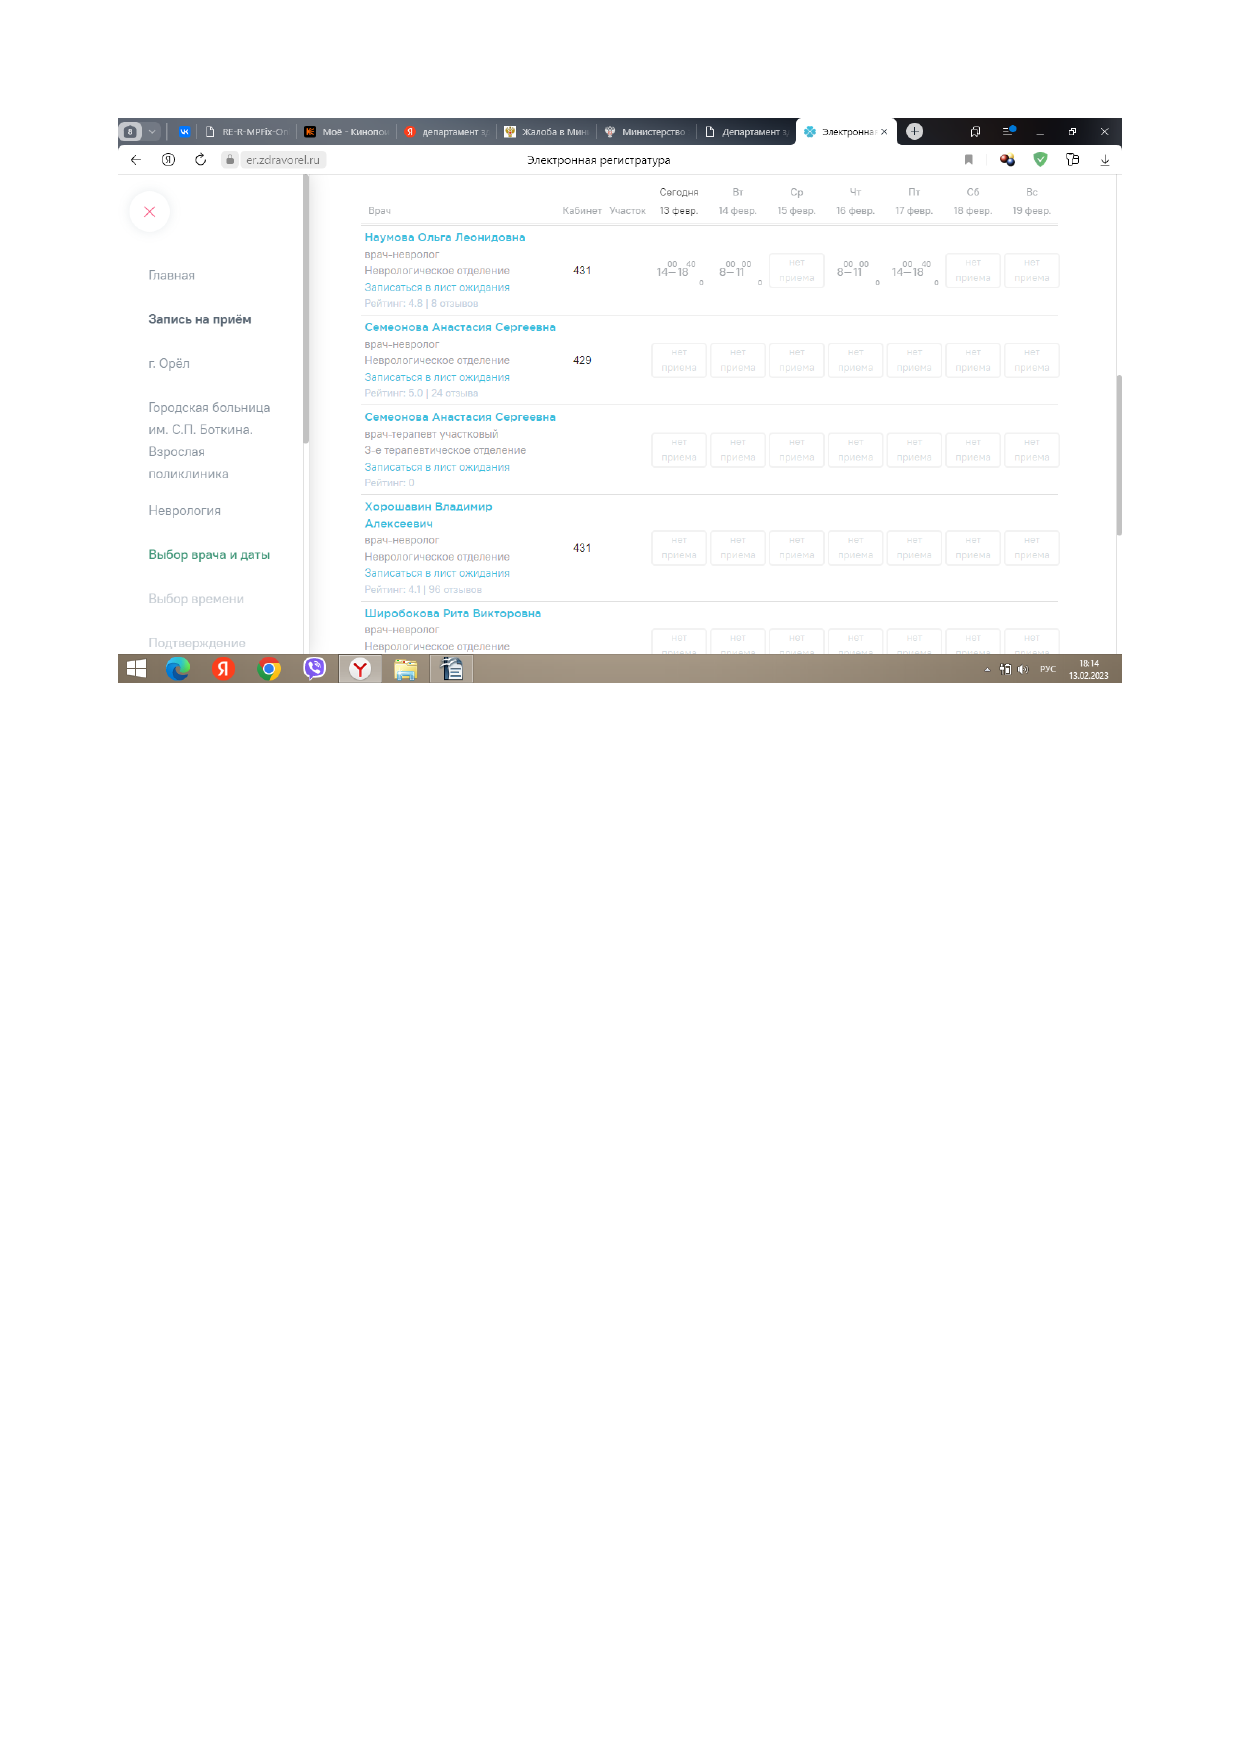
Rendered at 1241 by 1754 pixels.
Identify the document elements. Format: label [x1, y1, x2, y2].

picture [118, 118, 1122, 683]
